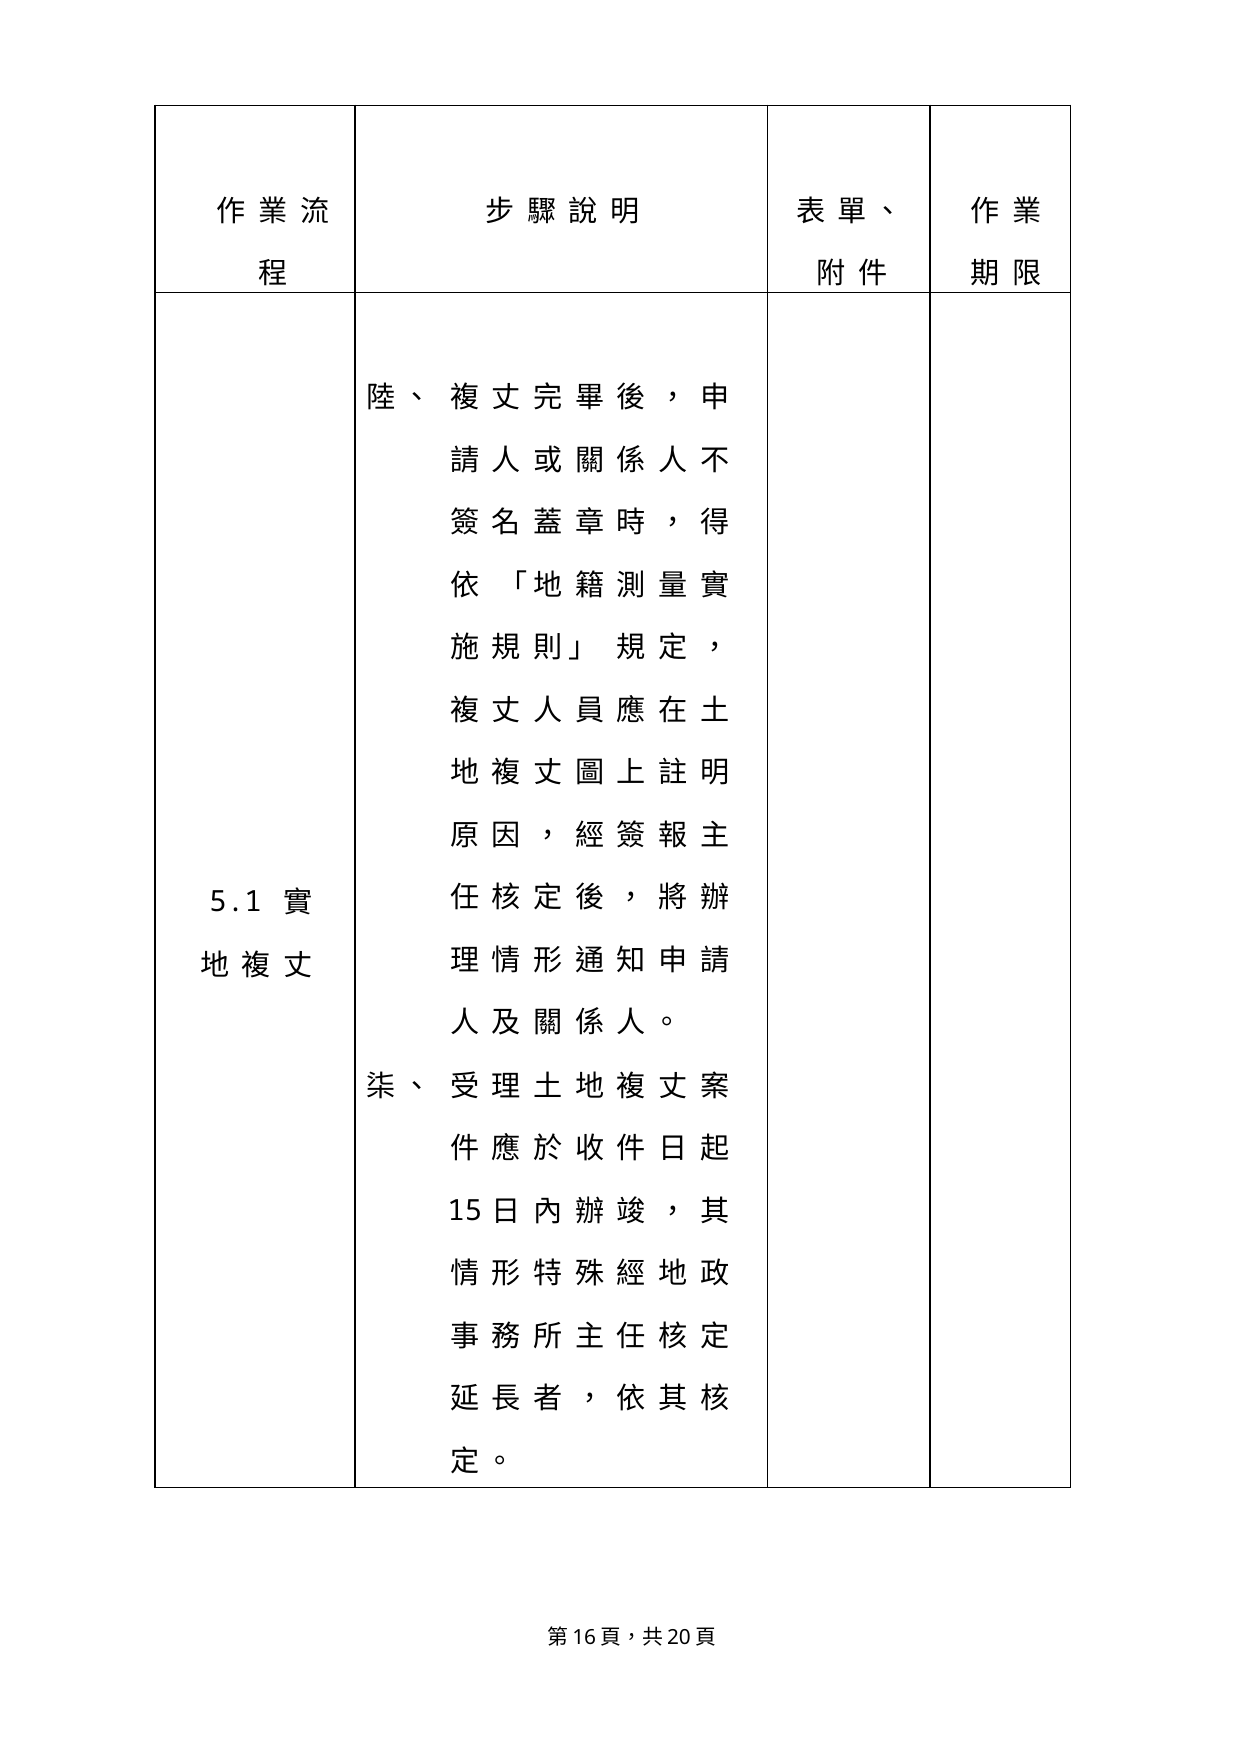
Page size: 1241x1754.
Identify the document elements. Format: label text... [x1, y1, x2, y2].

table_header 作業期限 [931, 106, 1070, 292]
table_cell 陸、複丈完畢後，申請人或關係人不簽名蓋章時，得依「地籍測量實施規則」規定，複丈人員應在土地複丈圖上註明原因，經簽報主任核定後，將辦理情形通知申請人及關係人。 柒、受理土地複丈案件應於收件日起15日內辦竣，其情形特殊經地政事務所主任核定延長者，依其核定。 [356, 293, 767, 1487]
table_header 作業流程 [156, 106, 354, 292]
table_cell 5.1實地複丈 [156, 293, 354, 1487]
table_cell [931, 293, 1070, 1487]
table_header 步驟說明 [356, 106, 767, 292]
table_cell [768, 293, 929, 1487]
table_header 表單、附件 [768, 106, 929, 292]
